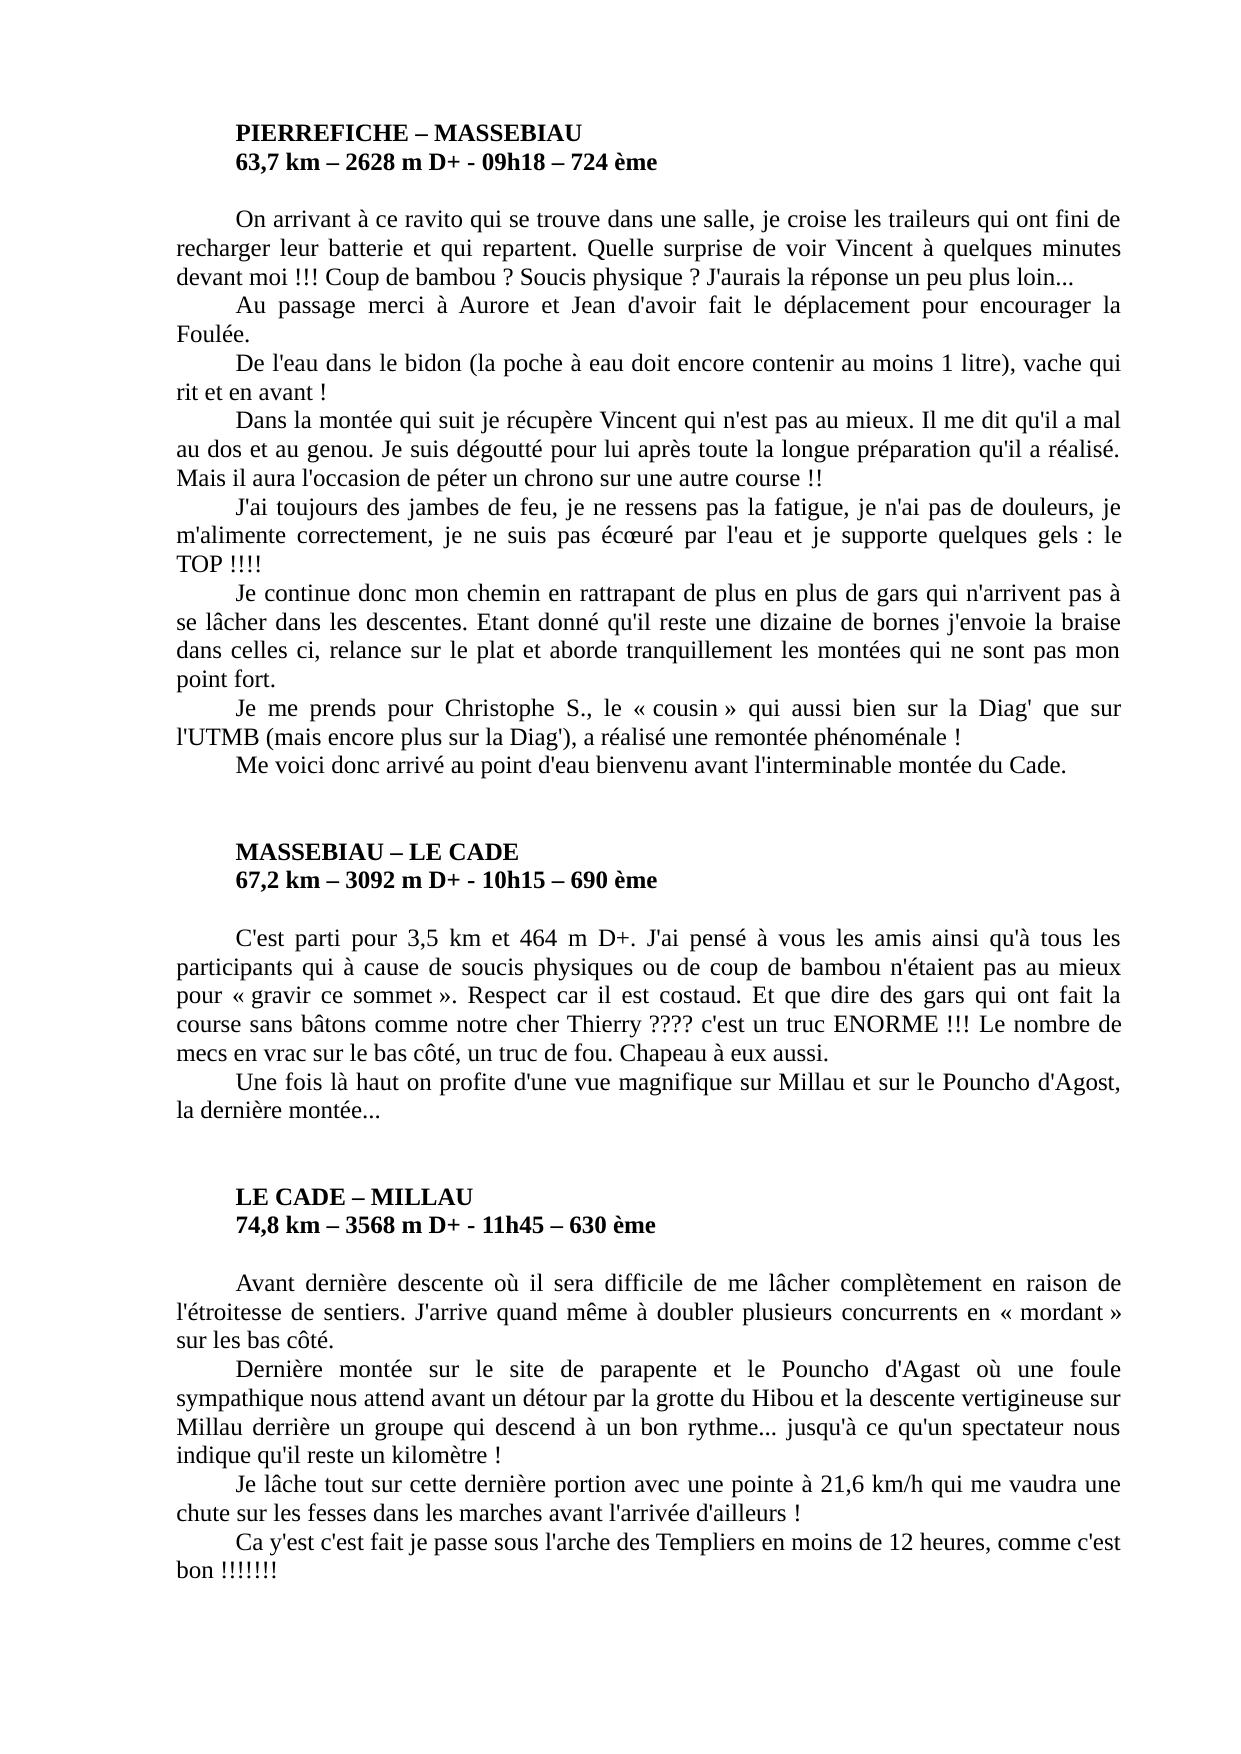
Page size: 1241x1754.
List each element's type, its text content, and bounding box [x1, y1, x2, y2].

text Au passage merci à Aurore et Jean d'avoir fait le déplacement pour encourager la Foulée. [176, 291, 1122, 348]
text PIERREFICHE – MASSEBIAU [176, 118, 1122, 147]
text 67,2 km – 3092 m D+ - 10h15 – 690 ème [176, 866, 1122, 894]
text On arrivant à ce ravito qui se trouve dans une salle, je croise les traileurs qui ont fini de recharger leur batterie et qui repartent. Quelle surprise de voir Vincent à quelques minutes devant moi !!! Coup de bambou ? Soucis physique ? J'aurais la réponse un peu plus loin... [176, 204, 1122, 291]
text 74,8 km – 3568 m D+ - 11h45 – 630 ème [176, 1211, 1122, 1239]
text Avant dernière descente où il sera difficile de me lâcher complètement en raison de l'étroitesse de sentiers. J'arrive quand même à doubler plusieurs concurrents en « mordant » sur les bas côté. [176, 1268, 1122, 1354]
text Je me prends pour Christophe S., le « cousin » qui aussi bien sur la Diag' que sur l'UTMB (mais encore plus sur la Diag'), a réalisé une remontée phénoménale ! [176, 693, 1122, 751]
text De l'eau dans le bidon (la poche à eau doit encore contenir au moins 1 litre), vache qui rit et en avant ! [176, 348, 1122, 406]
text Dernière montée sur le site de parapente et le Pouncho d'Agast où une foule sympathique nous attend avant un détour par la grotte du Hibou et la descente vertigineuse sur Millau derrière un groupe qui descend à un bon rythme... jusqu'à ce qu'un spectateur nous indique qu'il reste un kilomètre ! [176, 1354, 1122, 1469]
text C'est parti pour 3,5 km et 464 m D+. J'ai pensé à vous les amis ainsi qu'à tous les participants qui à cause de soucis physiques ou de coup de bambou n'étaient pas au mieux pour « gravir ce sommet ». Respect car il est costaud. Et que dire des gars qui ont fait la course sans bâtons comme notre cher Thierry ???? c'est un truc ENORME !!! Le nombre de mecs en vrac sur le bas côté, un truc de fou. Chapeau à eux aussi. [176, 923, 1122, 1067]
text Je lâche tout sur cette dernière portion avec une pointe à 21,6 km/h qui me vaudra une chute sur les fesses dans les marches avant l'arrivée d'ailleurs ! [176, 1469, 1122, 1527]
text Une fois là haut on profite d'une vue magnifique sur Millau et sur le Pouncho d'Agost, la dernière montée... [176, 1067, 1122, 1124]
text MASSEBIAU – LE CADE [176, 837, 1122, 866]
text J'ai toujours des jambes de feu, je ne ressens pas la fatigue, je n'ai pas de douleurs, je m'alimente correctement, je ne suis pas écœuré par l'eau et je supporte quelques gels : le TOP !!!! [176, 492, 1122, 578]
text Ca y'est c'est fait je passe sous l'arche des Templiers en moins de 12 heures, comme c'est bon !!!!!!! [176, 1527, 1122, 1584]
text 63,7 km – 2628 m D+ - 09h18 – 724 ème [176, 147, 1122, 176]
text Je continue donc mon chemin en rattrapant de plus en plus de gars qui n'arrivent pas à se lâcher dans les descentes. Etant donné qu'il reste une dizaine de bornes j'envoie la braise dans celles ci, relance sur le plat et aborde tranquillement les montées qui ne sont pas mon point fort. [176, 578, 1122, 693]
text Dans la montée qui suit je récupère Vincent qui n'est pas au mieux. Il me dit qu'il a mal au dos et au genou. Je suis dégoutté pour lui après toute la longue préparation qu'il a réalisé. Mais il aura l'occasion de péter un chrono sur une autre course !! [176, 406, 1122, 492]
text Me voici donc arrivé au point d'eau bienvenu avant l'interminable montée du Cade. [176, 751, 1122, 779]
text LE CADE – MILLAU [176, 1182, 1122, 1211]
